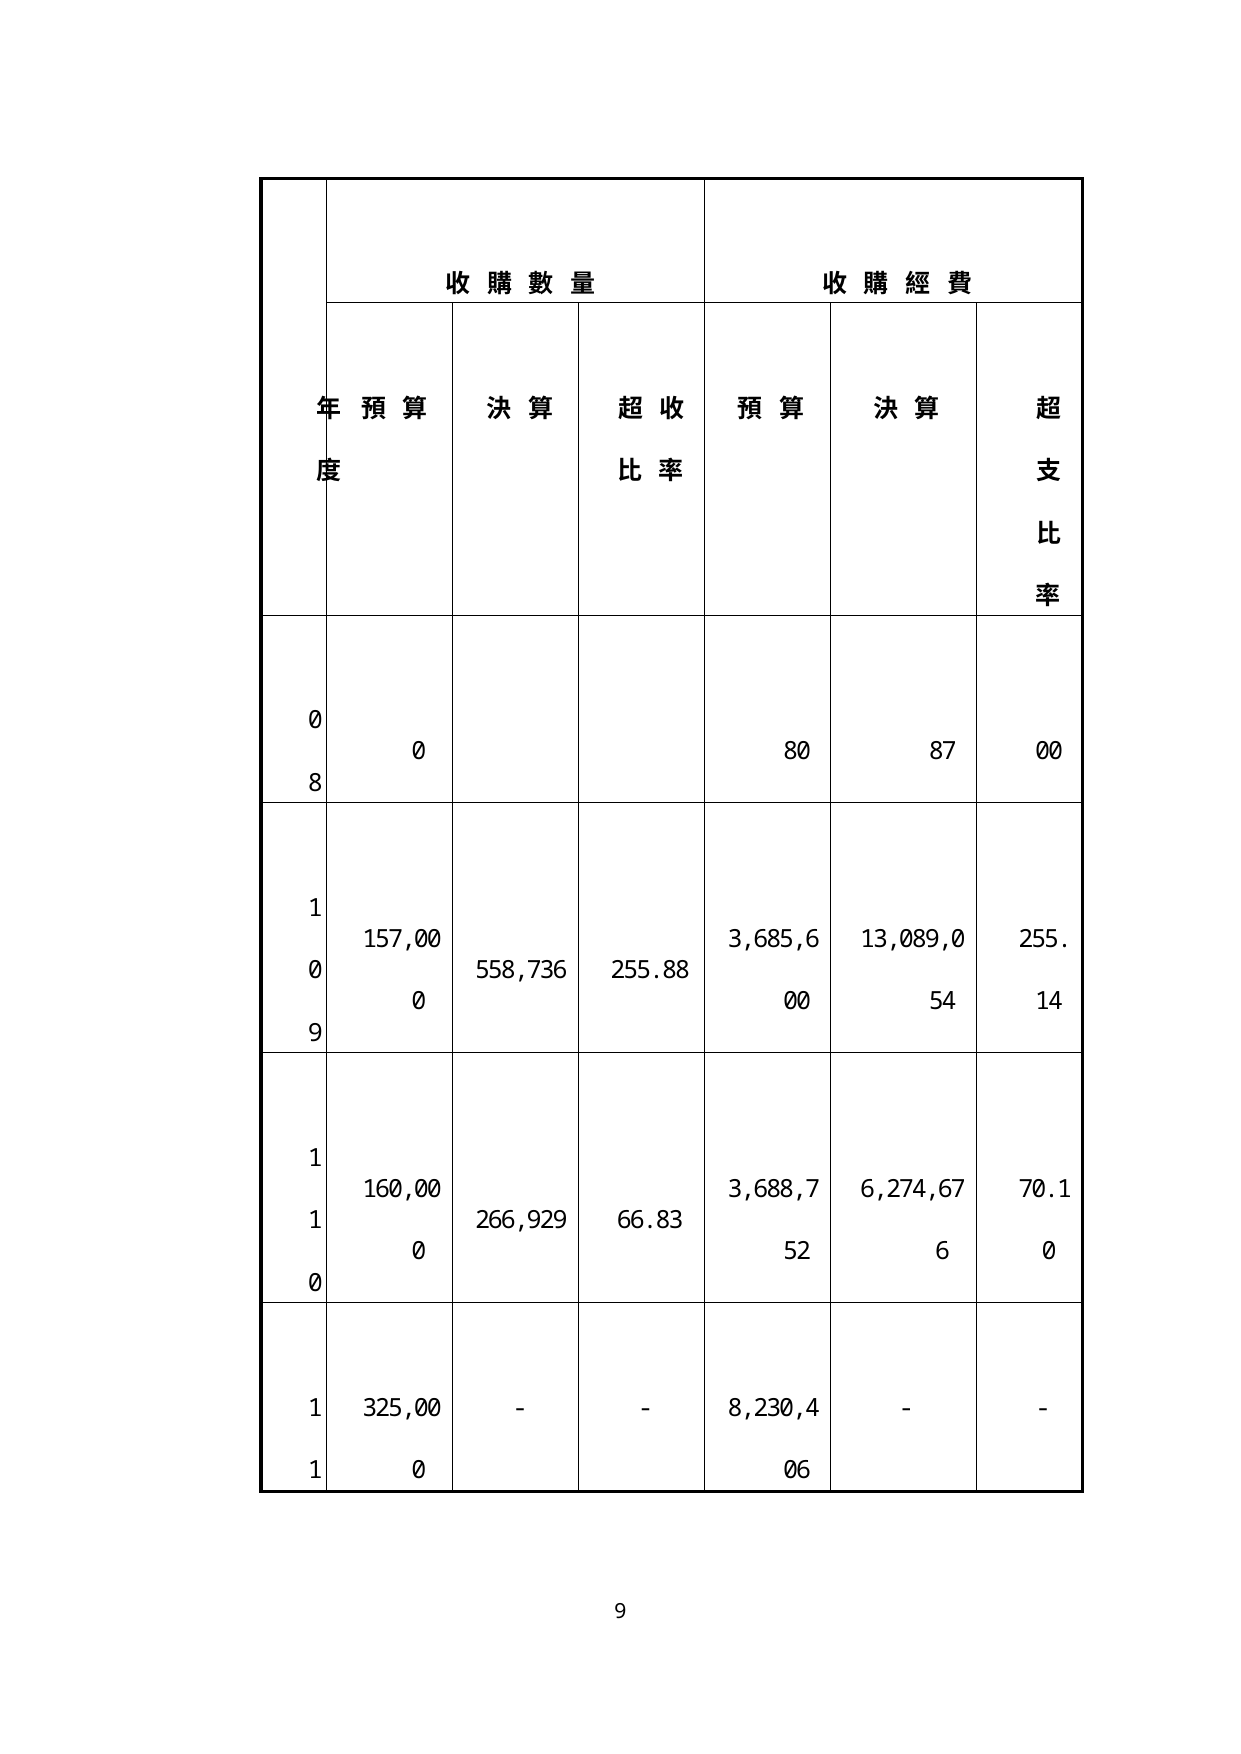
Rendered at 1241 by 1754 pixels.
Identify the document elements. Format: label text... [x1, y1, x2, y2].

table_header 年度 [263, 180, 326, 615]
table_cell 3,685,600 [705, 803, 830, 1052]
table_cell 11 [263, 1303, 326, 1490]
table_cell 109 [263, 803, 326, 1052]
table_cell 3,688,752 [705, 1053, 830, 1302]
table_cell 160,000 [327, 1053, 452, 1302]
table_cell 13,089,054 [831, 803, 976, 1052]
table_cell 266,929 [453, 1053, 578, 1302]
table_cell - [977, 1303, 1081, 1490]
table_cell 08 [263, 616, 326, 802]
table_cell 0 [327, 616, 452, 802]
table_cell 00 [977, 616, 1081, 802]
table_cell 157,000 [327, 803, 452, 1052]
table_cell 決算 [831, 303, 976, 615]
table_cell 110 [263, 1053, 326, 1302]
table_cell - [831, 1303, 976, 1490]
table_cell 255.88 [579, 803, 704, 1052]
table_cell 預算 [705, 303, 830, 615]
table_header 收購經費 [705, 180, 1081, 302]
table_cell 6,274,676 [831, 1053, 976, 1302]
table_cell 80 [705, 616, 830, 802]
table_cell [453, 616, 578, 802]
table_header 收購數量 [327, 180, 704, 302]
table_cell 超收比率 [579, 303, 704, 615]
table_cell - [579, 1303, 704, 1490]
table_cell 70.10 [977, 1053, 1081, 1302]
table_cell 超支比率 [977, 303, 1081, 615]
table_cell 558,736 [453, 803, 578, 1052]
table_cell 決算 [453, 303, 578, 615]
table_cell 預算 [327, 303, 452, 615]
table_cell 87 [831, 616, 976, 802]
table_cell 255.14 [977, 803, 1081, 1052]
table_cell 66.83 [579, 1053, 704, 1302]
table_cell - [453, 1303, 578, 1490]
table_cell [579, 616, 704, 802]
table_cell 8,230,406 [705, 1303, 830, 1490]
table_cell 325,000 [327, 1303, 452, 1490]
